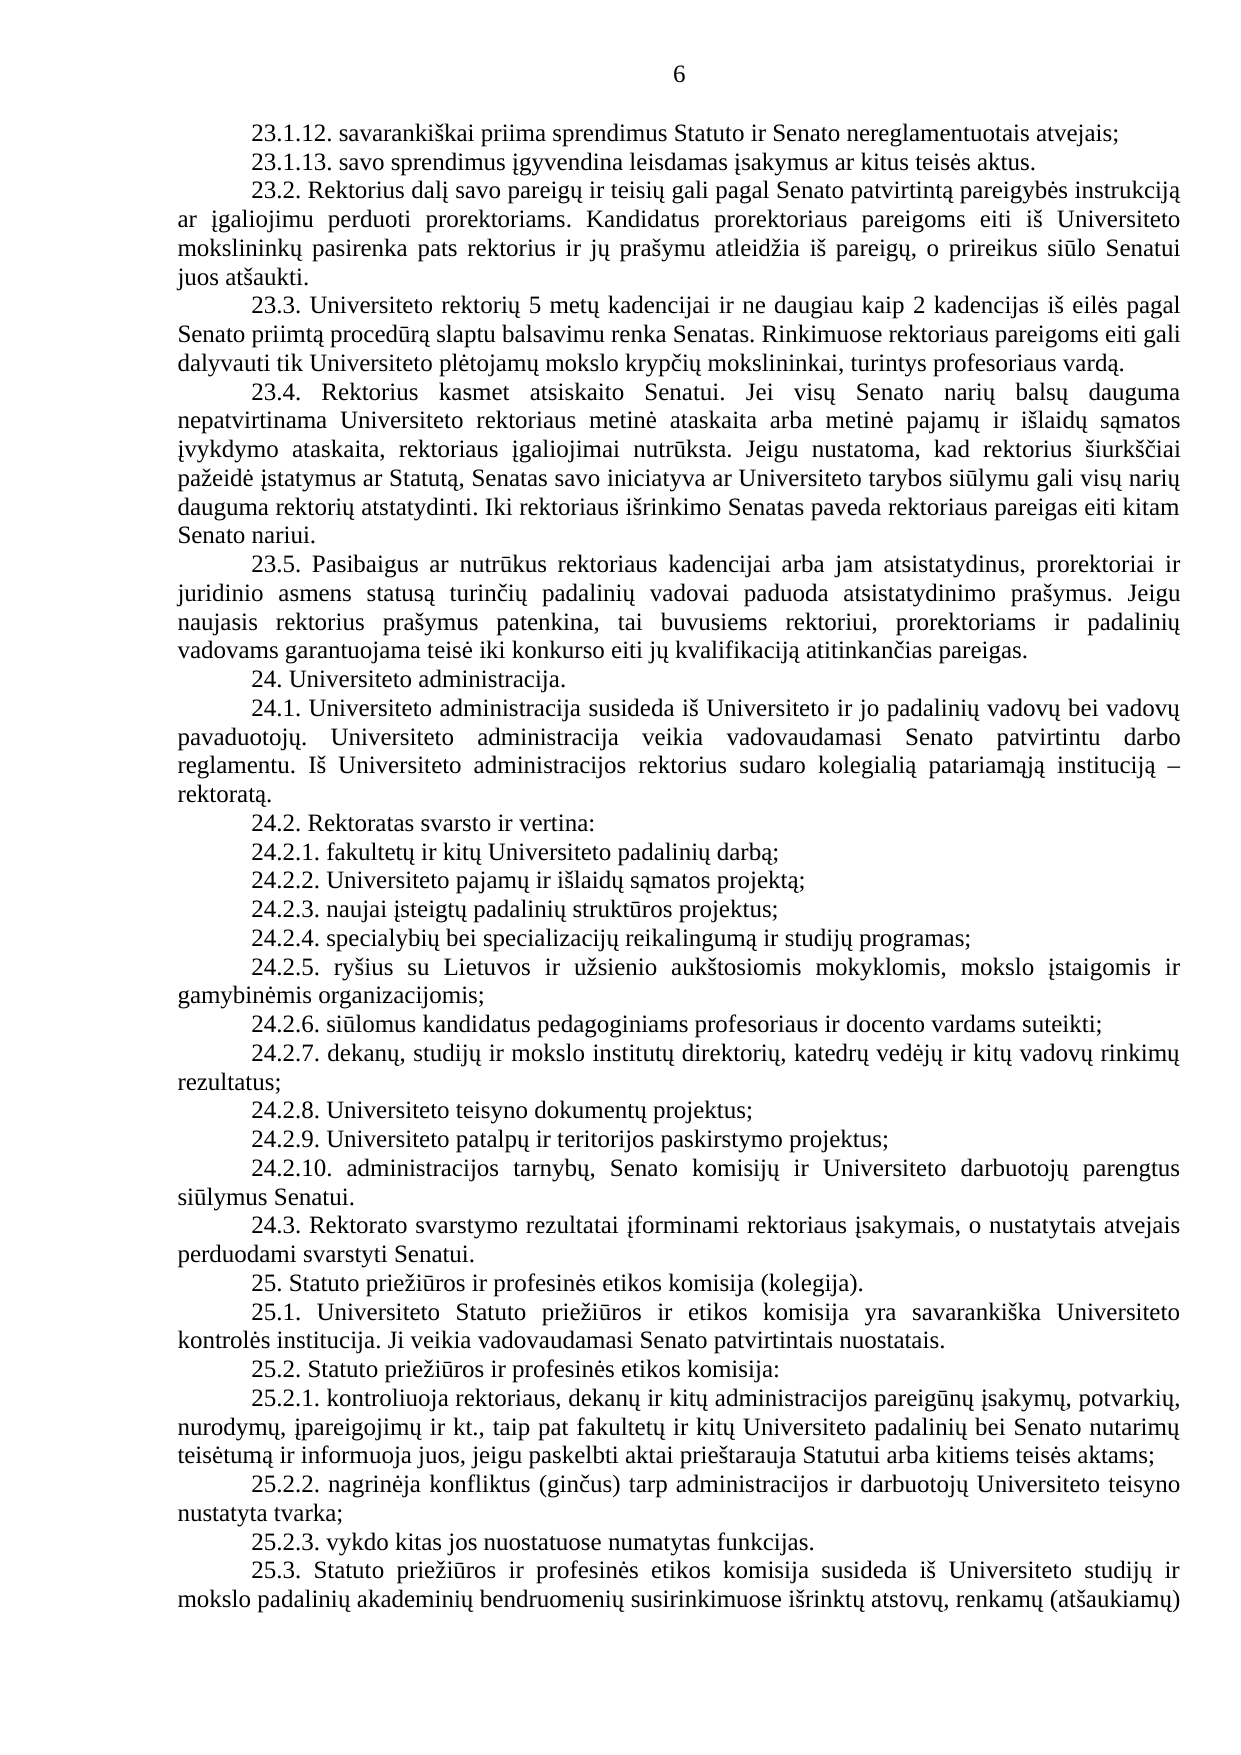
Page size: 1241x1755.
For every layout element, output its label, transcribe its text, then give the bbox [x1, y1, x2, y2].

text 25.2.1. kontroliuoja rektoriaus, dekanų ir kitų administracijos pareigūnų įsakymų, potvarkių, nurodymų, įpareigojimų ir kt., taip pat fakultetų ir kitų Universiteto padalinių bei Senato nutarimų teisėtumą ir informuoja juos, jeigu paskelbti aktai prieštarauja Statutui arba kitiems teisės aktams; [177, 1383, 1181, 1469]
text 25.1. Universiteto Statuto priežiūros ir etikos komisija yra savarankiška Universiteto kontrolės institucija. Ji veikia vadovaudamasi Senato patvirtintais nuostatais. [177, 1297, 1181, 1354]
text 23.1.12. savarankiškai priima sprendimus Statuto ir Senato nereglamentuotais atvejais; [177, 118, 1181, 147]
text 24. Universiteto administracija. [177, 664, 1181, 693]
text 23.5. Pasibaigus ar nutrūkus rektoriaus kadencijai arba jam atsistatydinus, prorektoriai ir juridinio asmens statusą turinčių padalinių vadovai paduoda atsistatydinimo prašymus. Jeigu naujasis rektorius prašymus patenkina, tai buvusiems rektoriui, prorektoriams ir padalinių vadovams garantuojama teisė iki konkurso eiti jų kvalifikaciją atitinkančias pareigas. [177, 549, 1181, 664]
text 23.2. Rektorius dalį savo pareigų ir teisių gali pagal Senato patvirtintą pareigybės instrukciją ar įgaliojimu perduoti prorektoriams. Kandidatus prorektoriaus pareigoms eiti iš Universiteto mokslininkų pasirenka pats rektorius ir jų prašymu atleidžia iš pareigų, o prireikus siūlo Senatui juos atšaukti. [177, 176, 1181, 291]
text 24.2.5. ryšius su Lietuvos ir užsienio aukštosiomis mokyklomis, mokslo įstaigomis ir gamybinėmis organizacijomis; [177, 952, 1181, 1009]
text 23.4. Rektorius kasmet atsiskaito Senatui. Jei visų Senato narių balsų dauguma nepatvirtinama Universiteto rektoriaus metinė ataskaita arba metinė pajamų ir išlaidų sąmatos įvykdymo ataskaita, rektoriaus įgaliojimai nutrūksta. Jeigu nustatoma, kad rektorius šiurkščiai pažeidė įstatymus ar Statutą, Senatas savo iniciatyva ar Universiteto tarybos siūlymu gali visų narių dauguma rektorių atstatydinti. Iki rektoriaus išrinkimo Senatas paveda rektoriaus pareigas eiti kitam Senato nariui. [177, 377, 1181, 549]
text 25.2.2. nagrinėja konfliktus (ginčus) tarp administracijos ir darbuotojų Universiteto teisyno nustatyta tvarka; [177, 1469, 1181, 1527]
text 24.2.3. naujai įsteigtų padalinių struktūros projektus; [177, 894, 1181, 923]
text 24.2.9. Universiteto patalpų ir teritorijos paskirstymo projektus; [177, 1124, 1181, 1153]
text 24.2.8. Universiteto teisyno dokumentų projektus; [177, 1096, 1181, 1124]
text 25.2.3. vykdo kitas jos nuostatuose numatytas funkcijas. [177, 1527, 1181, 1556]
text 24.3. Rektorato svarstymo rezultatai įforminami rektoriaus įsakymais, o nustatytais atvejais perduodami svarstyti Senatui. [177, 1211, 1181, 1268]
text 24.2.7. dekanų, studijų ir mokslo institutų direktorių, katedrų vedėjų ir kitų vadovų rinkimų rezultatus; [177, 1038, 1181, 1096]
text 24.1. Universiteto administracija susideda iš Universiteto ir jo padalinių vadovų bei vadovų pavaduotojų. Universiteto administracija veikia vadovaudamasi Senato patvirtintu darbo reglamentu. Iš Universiteto administracijos rektorius sudaro kolegialią patariamąją instituciją – rektoratą. [177, 693, 1181, 808]
text 23.3. Universiteto rektorių 5 metų kadencijai ir ne daugiau kaip 2 kadencijas iš eilės pagal Senato priimtą procedūrą slaptu balsavimu renka Senatas. Rinkimuose rektoriaus pareigoms eiti gali dalyvauti tik Universiteto plėtojamų mokslo krypčių mokslininkai, turintys profesoriaus vardą. [177, 291, 1181, 377]
text 25.2. Statuto priežiūros ir profesinės etikos komisija: [177, 1354, 1181, 1383]
text 24.2. Rektoratas svarsto ir vertina: [177, 808, 1181, 837]
text 24.2.4. specialybių bei specializacijų reikalingumą ir studijų programas; [177, 923, 1181, 952]
text 25.3. Statuto priežiūros ir profesinės etikos komisija susideda iš Universiteto studijų ir mokslo padalinių akademinių bendruomenių susirinkimuose išrinktų atstovų, renkamų (atšaukiamų) [177, 1556, 1181, 1613]
text 24.2.6. siūlomus kandidatus pedagoginiams profesoriaus ir docento vardams suteikti; [177, 1009, 1181, 1038]
text 24.2.1. fakultetų ir kitų Universiteto padalinių darbą; [177, 837, 1181, 866]
text 25. Statuto priežiūros ir profesinės etikos komisija (kolegija). [177, 1268, 1181, 1297]
text 23.1.13. savo sprendimus įgyvendina leisdamas įsakymus ar kitus teisės aktus. [177, 147, 1181, 176]
text 24.2.2. Universiteto pajamų ir išlaidų sąmatos projektą; [177, 866, 1181, 894]
text 24.2.10. administracijos tarnybų, Senato komisijų ir Universiteto darbuotojų parengtus siūlymus Senatui. [177, 1153, 1181, 1211]
